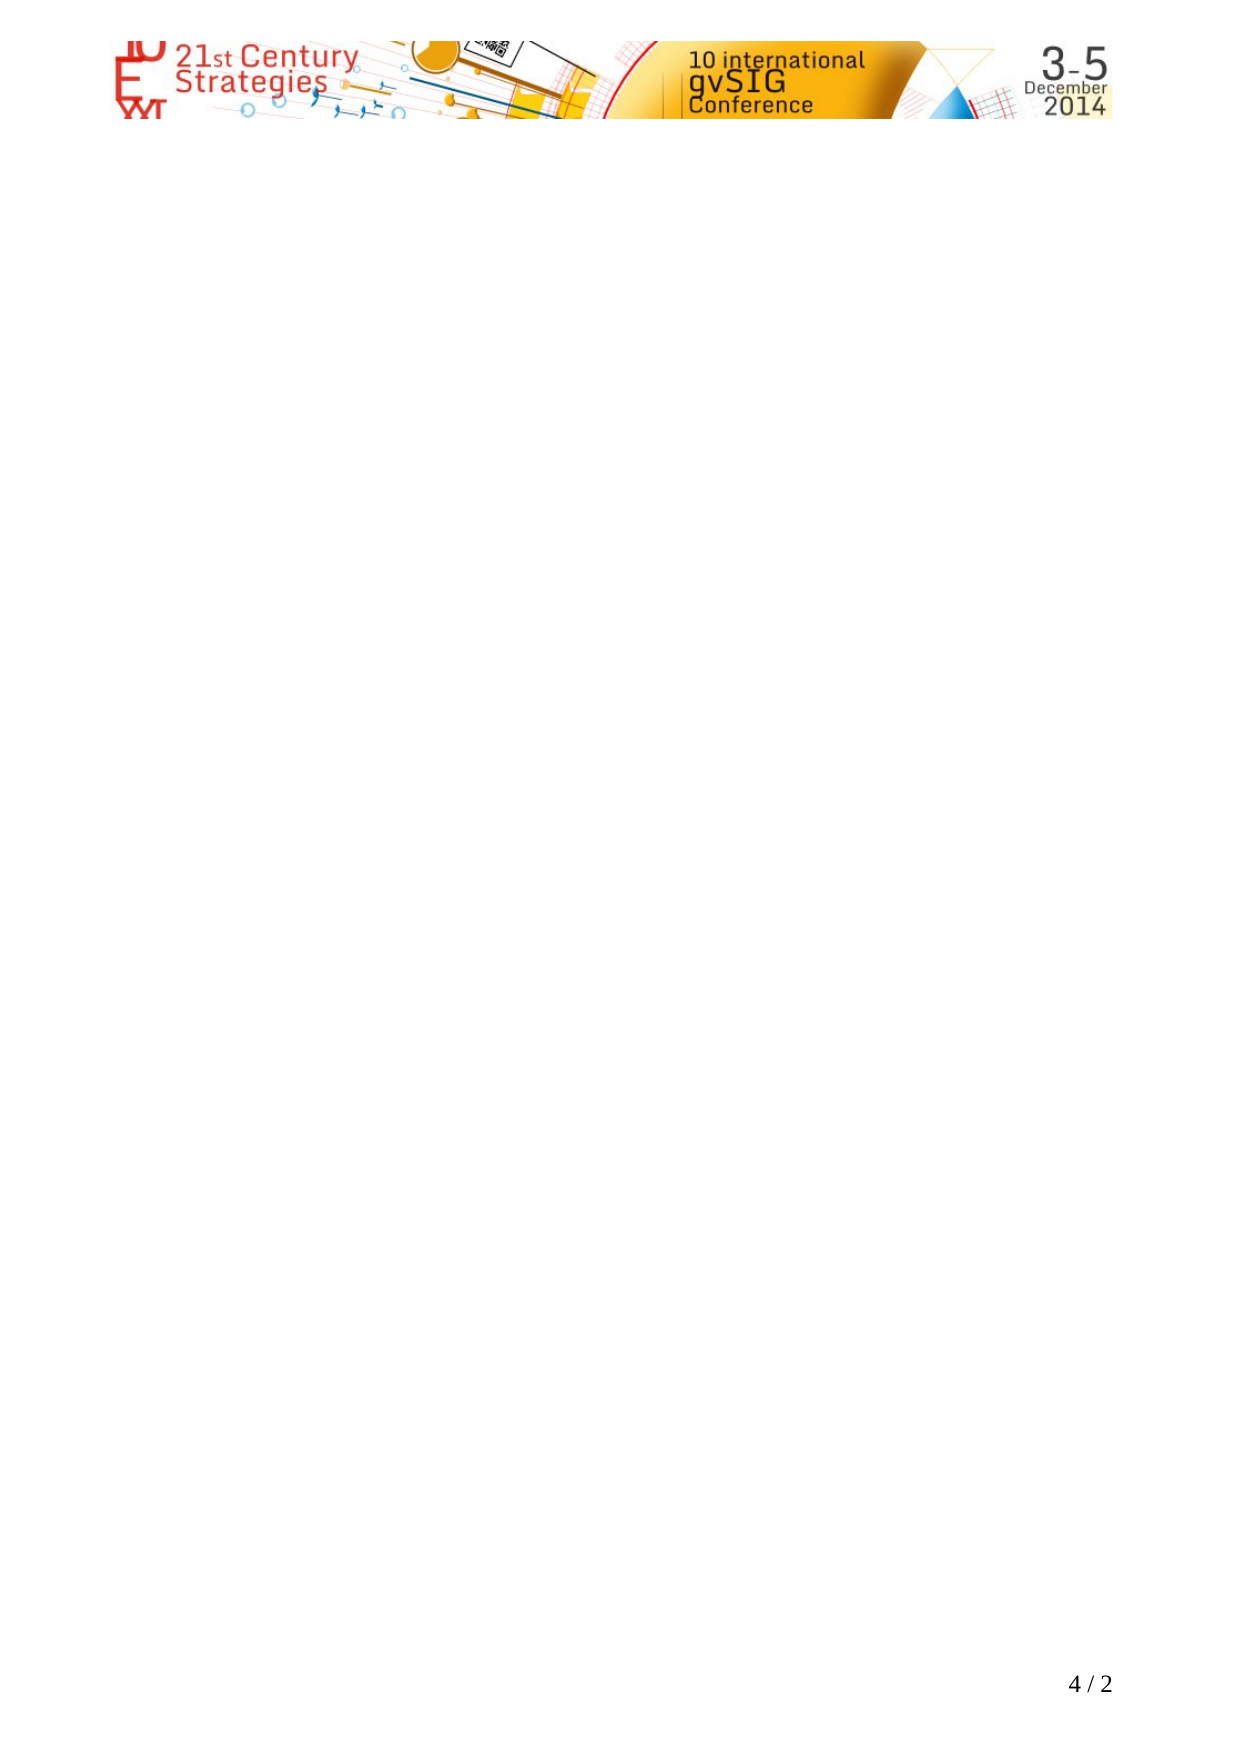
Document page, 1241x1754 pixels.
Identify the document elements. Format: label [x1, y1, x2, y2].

picture [109, 41, 1113, 119]
